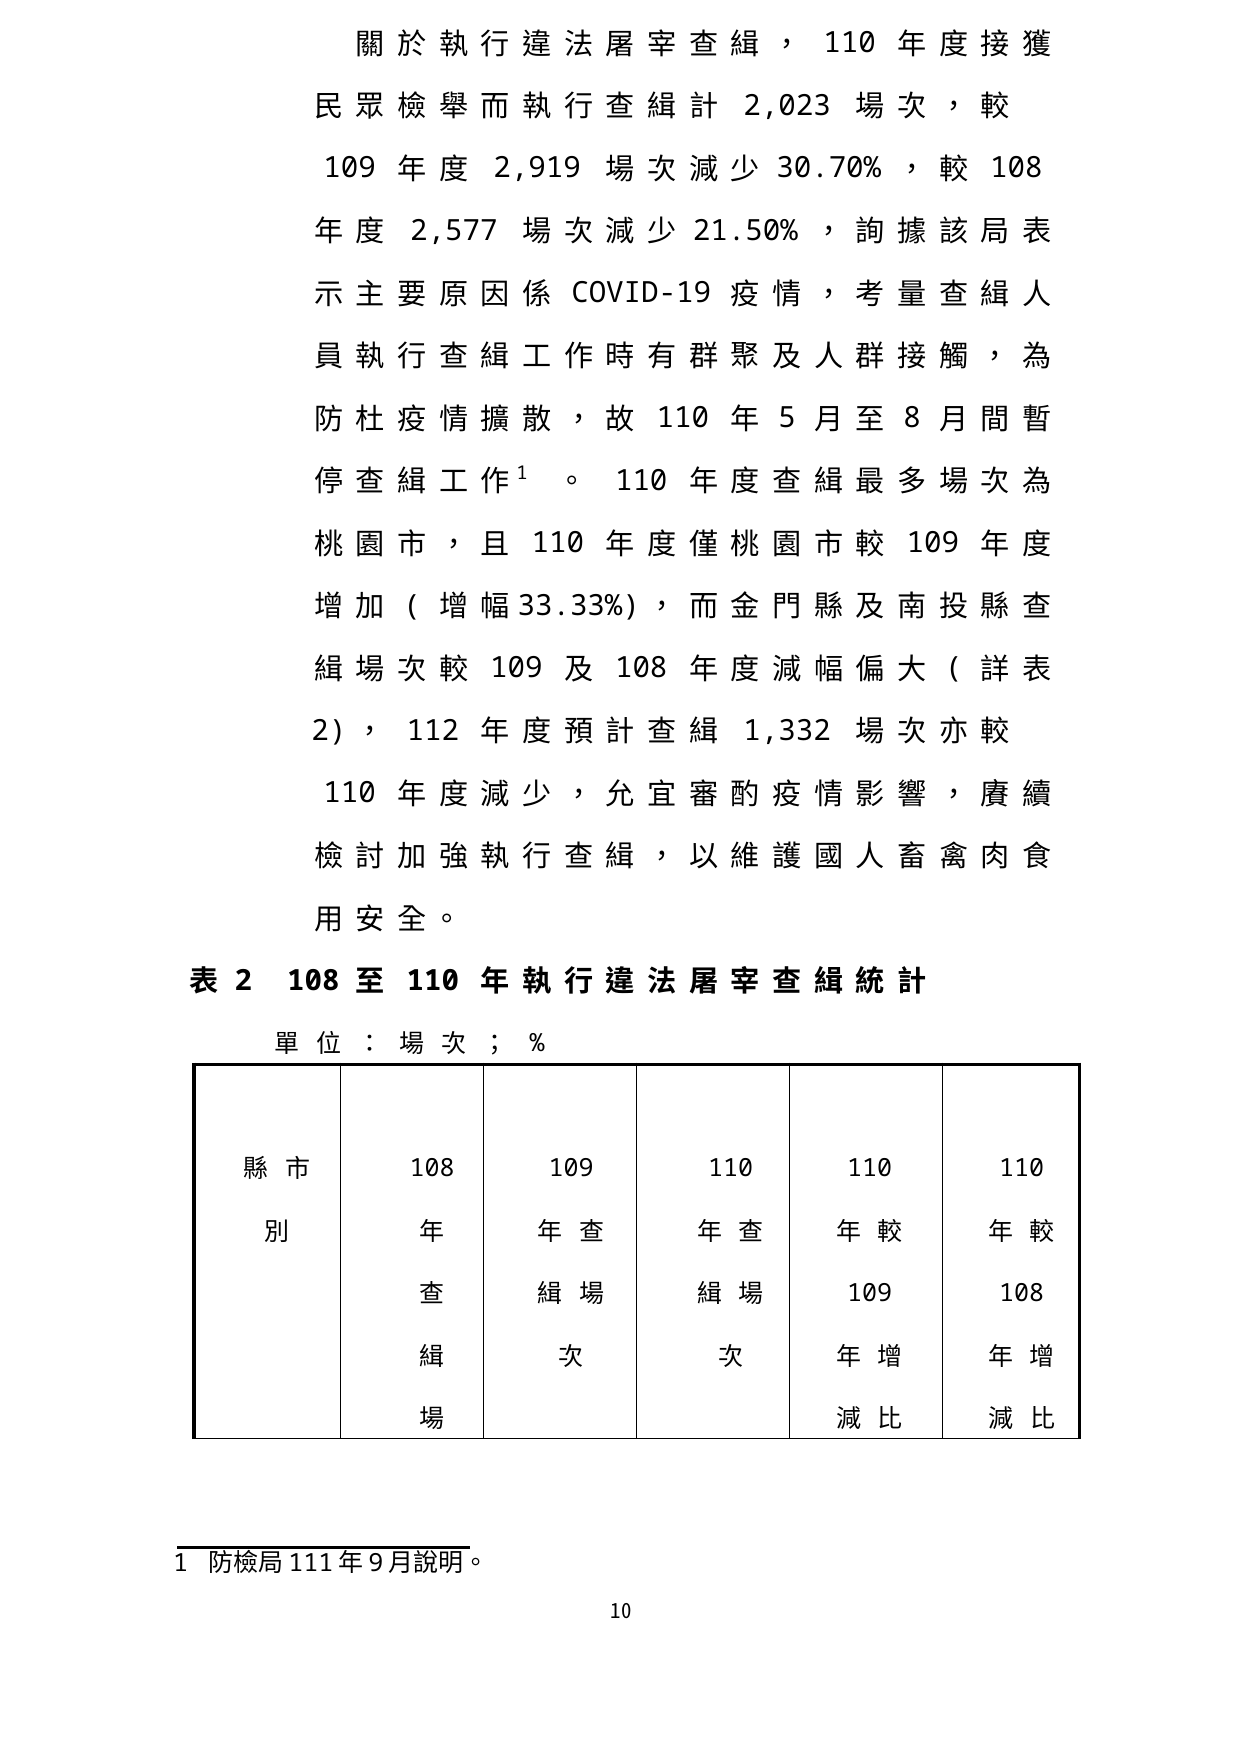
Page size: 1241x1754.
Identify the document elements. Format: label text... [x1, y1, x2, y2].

table_header 縣市別 [196, 1066, 340, 1437]
text 表2 108至110年執行違法屠宰查緝統計 單位：場次；% [183, 937, 1058, 1062]
text 防檢局111年9月說明。 [173, 1548, 1063, 1577]
table_header 110年較108年增減比 [943, 1066, 1078, 1437]
text 關於執行違法屠宰查緝，110年度接獲民眾檢舉而執行查緝計2,023場次，較109年度2,919場次減少30.70%，較108年度2,577場次減少21.50%，詢據該局表示主要原因係COVID-19疫情，考量查緝人員執行查緝工作時有群聚及人群接觸，為防杜疫情擴散，故110年5月至8月間暫停查緝工作。110年度查緝最多場次為桃園市，且110年度僅桃園市較109年度增加(增幅33.33%)，而金門縣及南投縣查緝場次較109及108年度減幅偏大(詳表2)，112年度預計查緝1,332場次亦較110年度減少，允宜審酌疫情影響，賡續檢討加強執行查緝，以維護國人畜禽肉食用安全。 [271, 0, 1058, 937]
table_header 110年較109年增減比 [790, 1066, 942, 1437]
table_header 109年查緝場次 [484, 1066, 636, 1437]
table_header 110年查緝場次 [637, 1066, 789, 1437]
table_header 108年查緝場 [341, 1066, 483, 1437]
